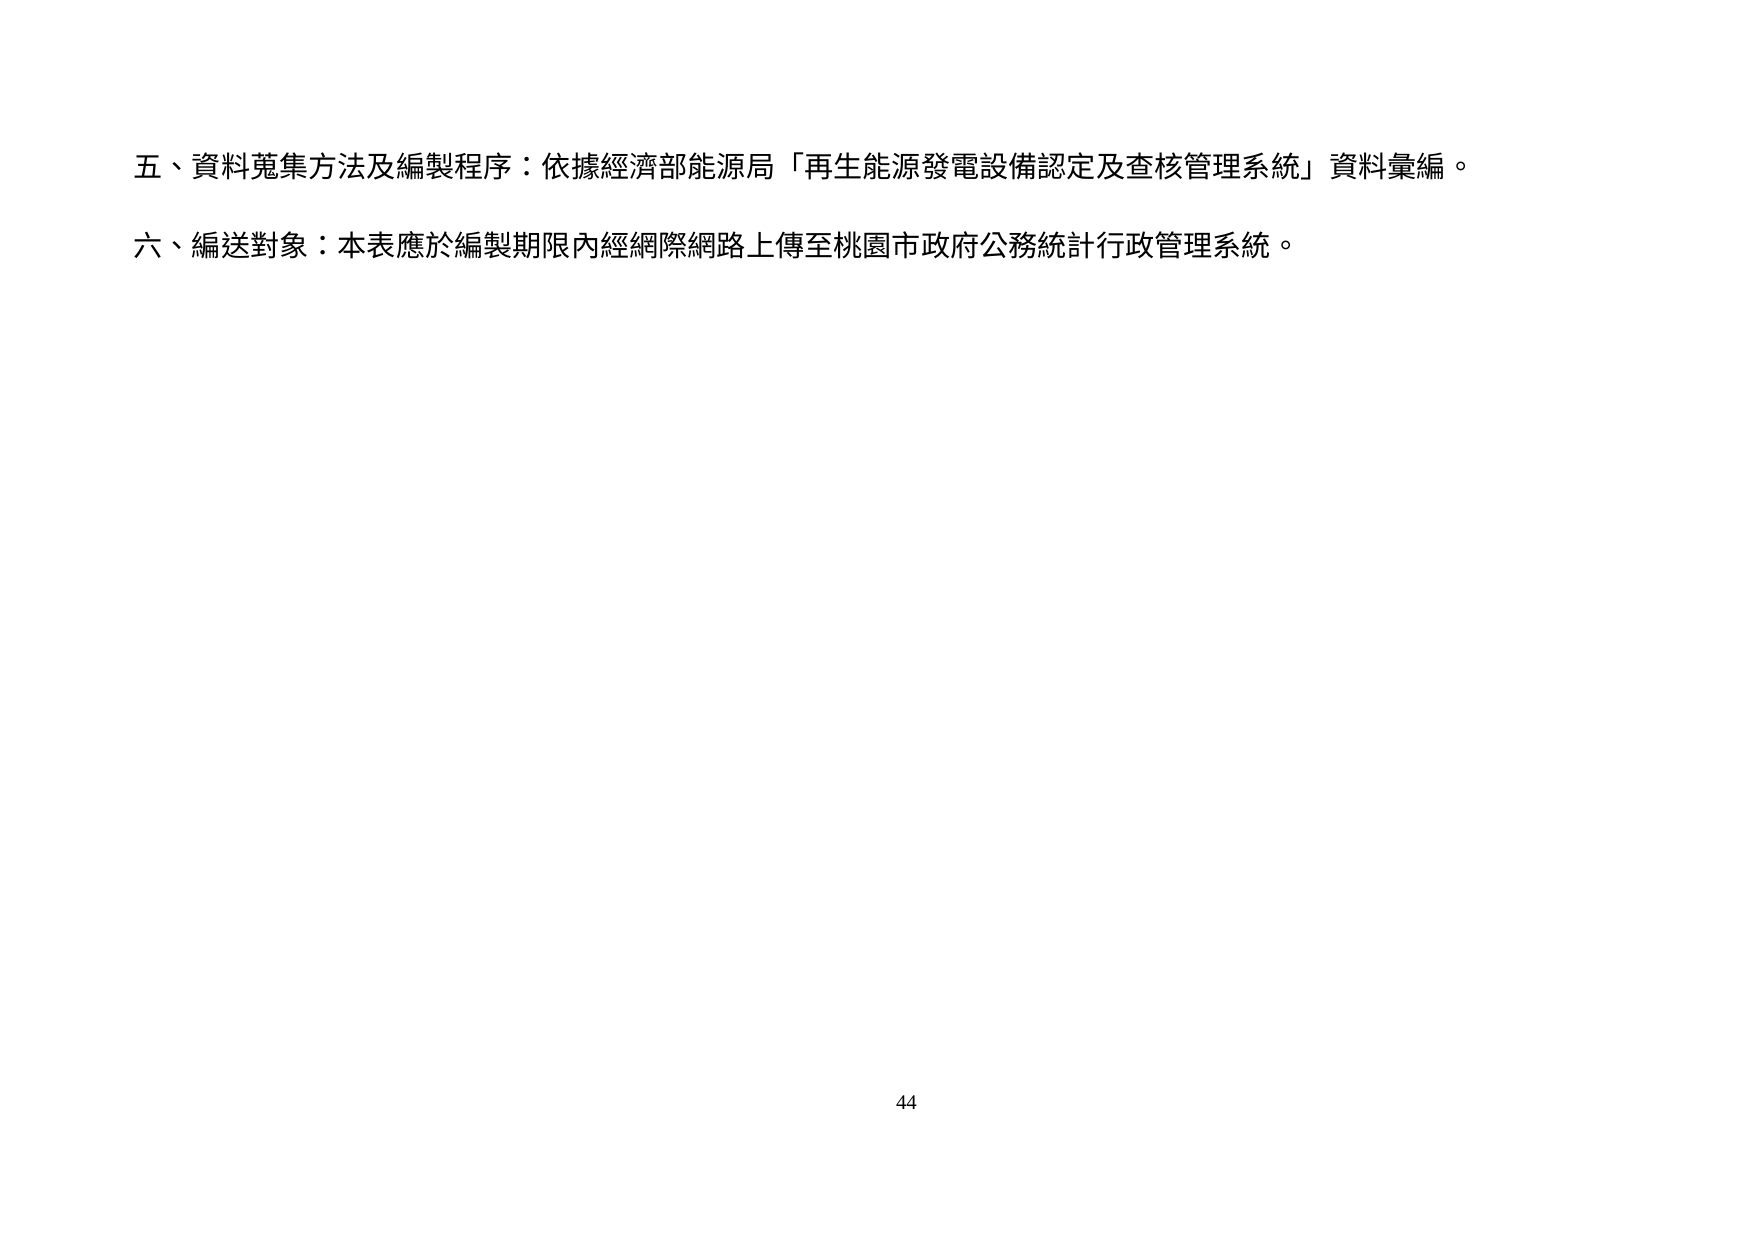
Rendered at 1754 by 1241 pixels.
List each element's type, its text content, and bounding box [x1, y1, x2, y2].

text 六、編送對象：本表應於編製期限內經網際網路上傳至桃園市政府公務統計行政管理系統。 [133, 204, 1679, 284]
text 五、資料蒐集方法及編製程序：依據經濟部能源局「再生能源發電設備認定及查核管理系統」資料彙編。 [133, 125, 1679, 204]
